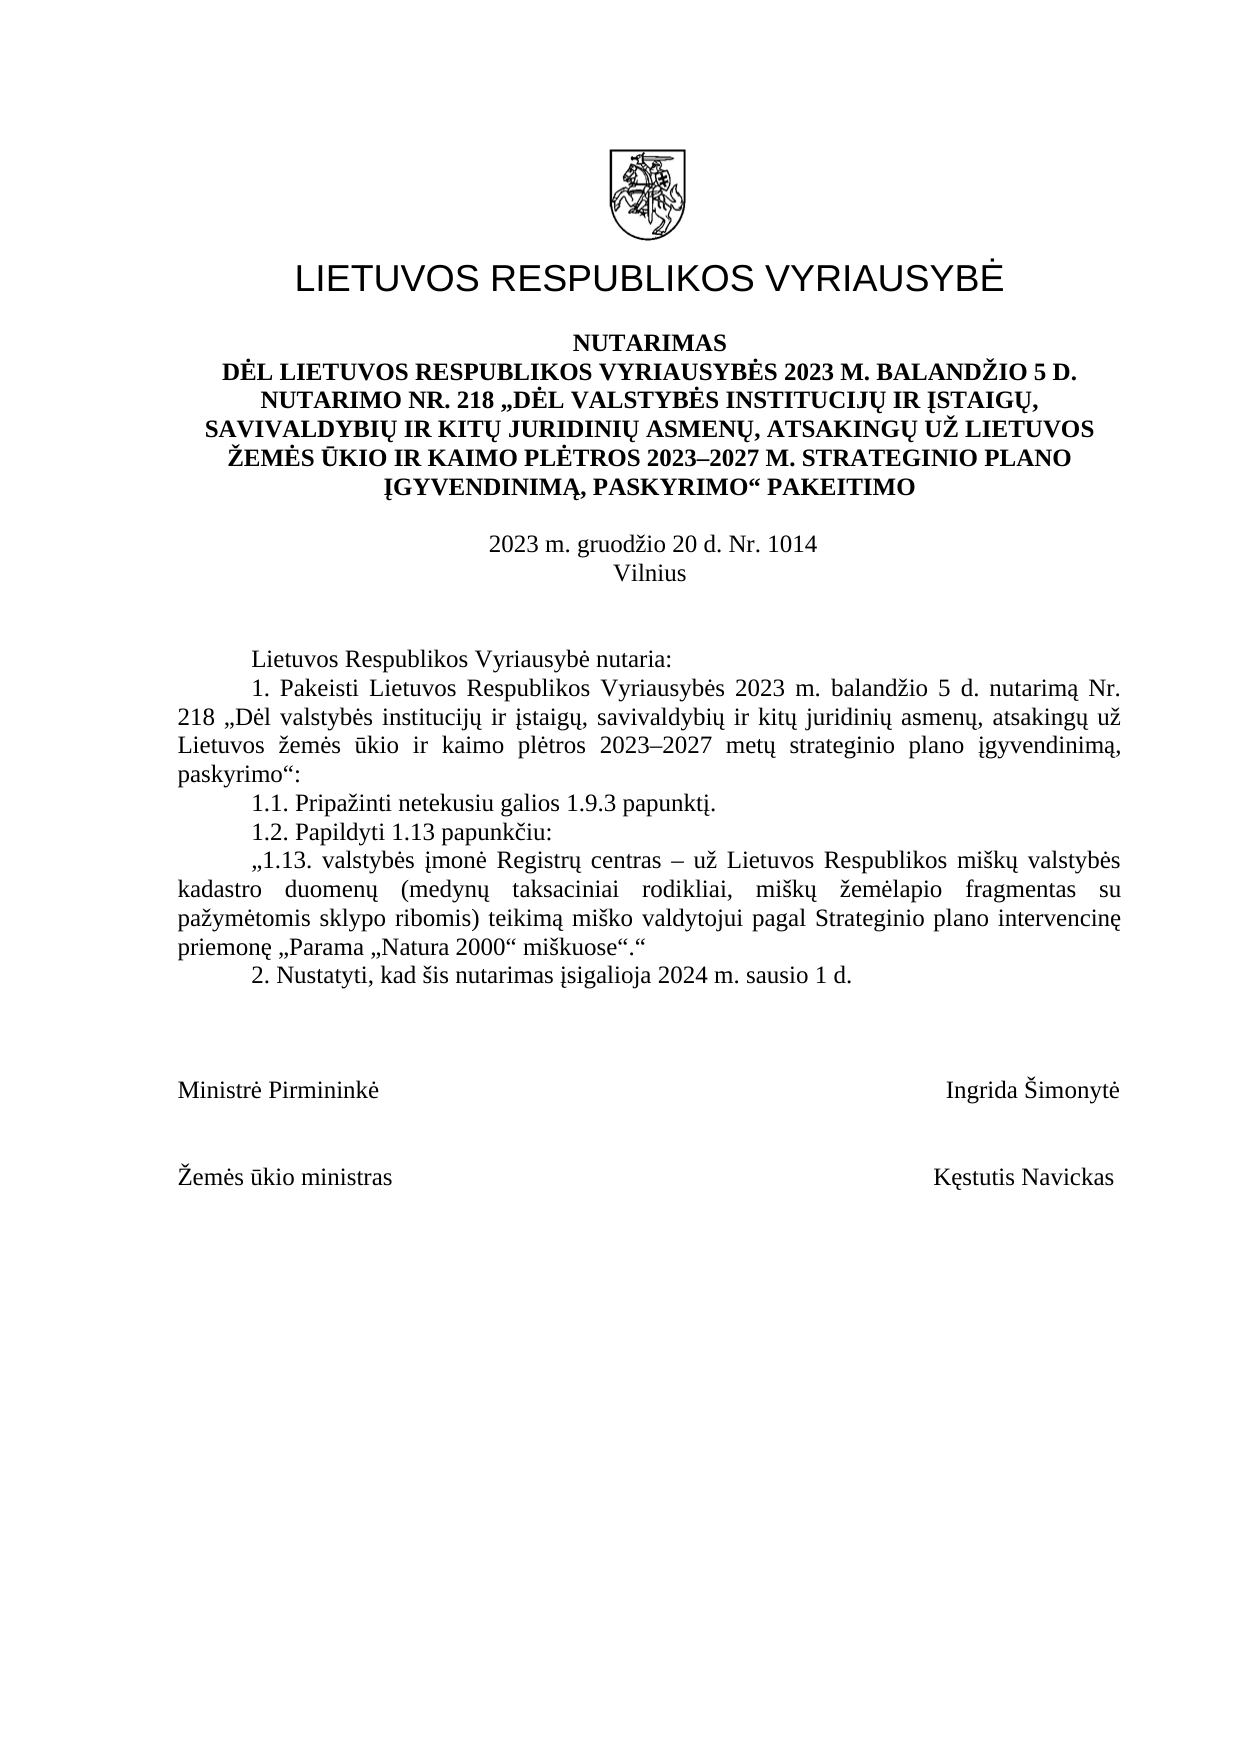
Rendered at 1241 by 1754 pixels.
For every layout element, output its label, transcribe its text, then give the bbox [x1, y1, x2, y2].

text nutarimas [177, 328, 1122, 357]
subtitle Lietuvos Respublikos Vyriausybė [177, 256, 1122, 299]
text 2023 m. gruodžio 20 d. Nr. 1014 [177, 529, 1122, 558]
text Žemės ūkio ministras Kęstutis Navickas [177, 1162, 1122, 1191]
text Lietuvos Respublikos Vyriausybė nutaria: [177, 644, 1122, 673]
text „1.13. valstybės įmonė Registrų centras – už Lietuvos Respublikos miškų valstybės kadastro duomenų (medynų taksaciniai rodikliai, miškų žemėlapio fragmentas su pažymėtomis sklypo ribomis) teikimą miško valdytojui pagal Strateginio plano intervencinę priemonę „Parama „Natura 2000“ miškuose“.“ [177, 846, 1122, 961]
text Ministrė Pirmininkė Ingrida Šimonytė [177, 1076, 1122, 1104]
text Vilnius [177, 558, 1122, 587]
text 1.1. Pripažinti netekusiu galios 1.9.3 papunktį. [177, 788, 1122, 817]
text 1.2. Papildyti 1.13 papunkčiu: [177, 817, 1122, 846]
text 1. Pakeisti Lietuvos Respublikos Vyriausybės 2023 m. balandžio 5 d. nutarimą Nr. 218 „Dėl valstybės institucijų ir įstaigų, savivaldybių ir kitų juridinių asmenų, atsakingų už Lietuvos žemės ūkio ir kaimo plėtros 2023–2027 metų strateginio plano įgyvendinimą, paskyrimo“: [177, 673, 1122, 788]
text DĖL LIETUVOS RESPUBLIKOS VYRIAUSYBĖS 2023 M. BALANDŽIO 5 D. NUTARIMO NR. 218 „DĖL VALSTYBĖS INSTITUCIJŲ IR ĮSTAIGŲ, SAVIVALDYBIŲ IR KITŲ JURIDINIŲ ASMENŲ, ATSAKINGŲ UŽ LIETUVOS ŽEMĖS ŪKIO IR KAIMO PLĖTROS 2023–2027 M. STRATEGINIO PLANO ĮGYVENDINIMĄ, PASKYRIMO“ PAKEITIMO [177, 357, 1122, 501]
text 2. Nustatyti, kad šis nutarimas įsigalioja 2024 m. sausio 1 d. [177, 961, 1122, 989]
